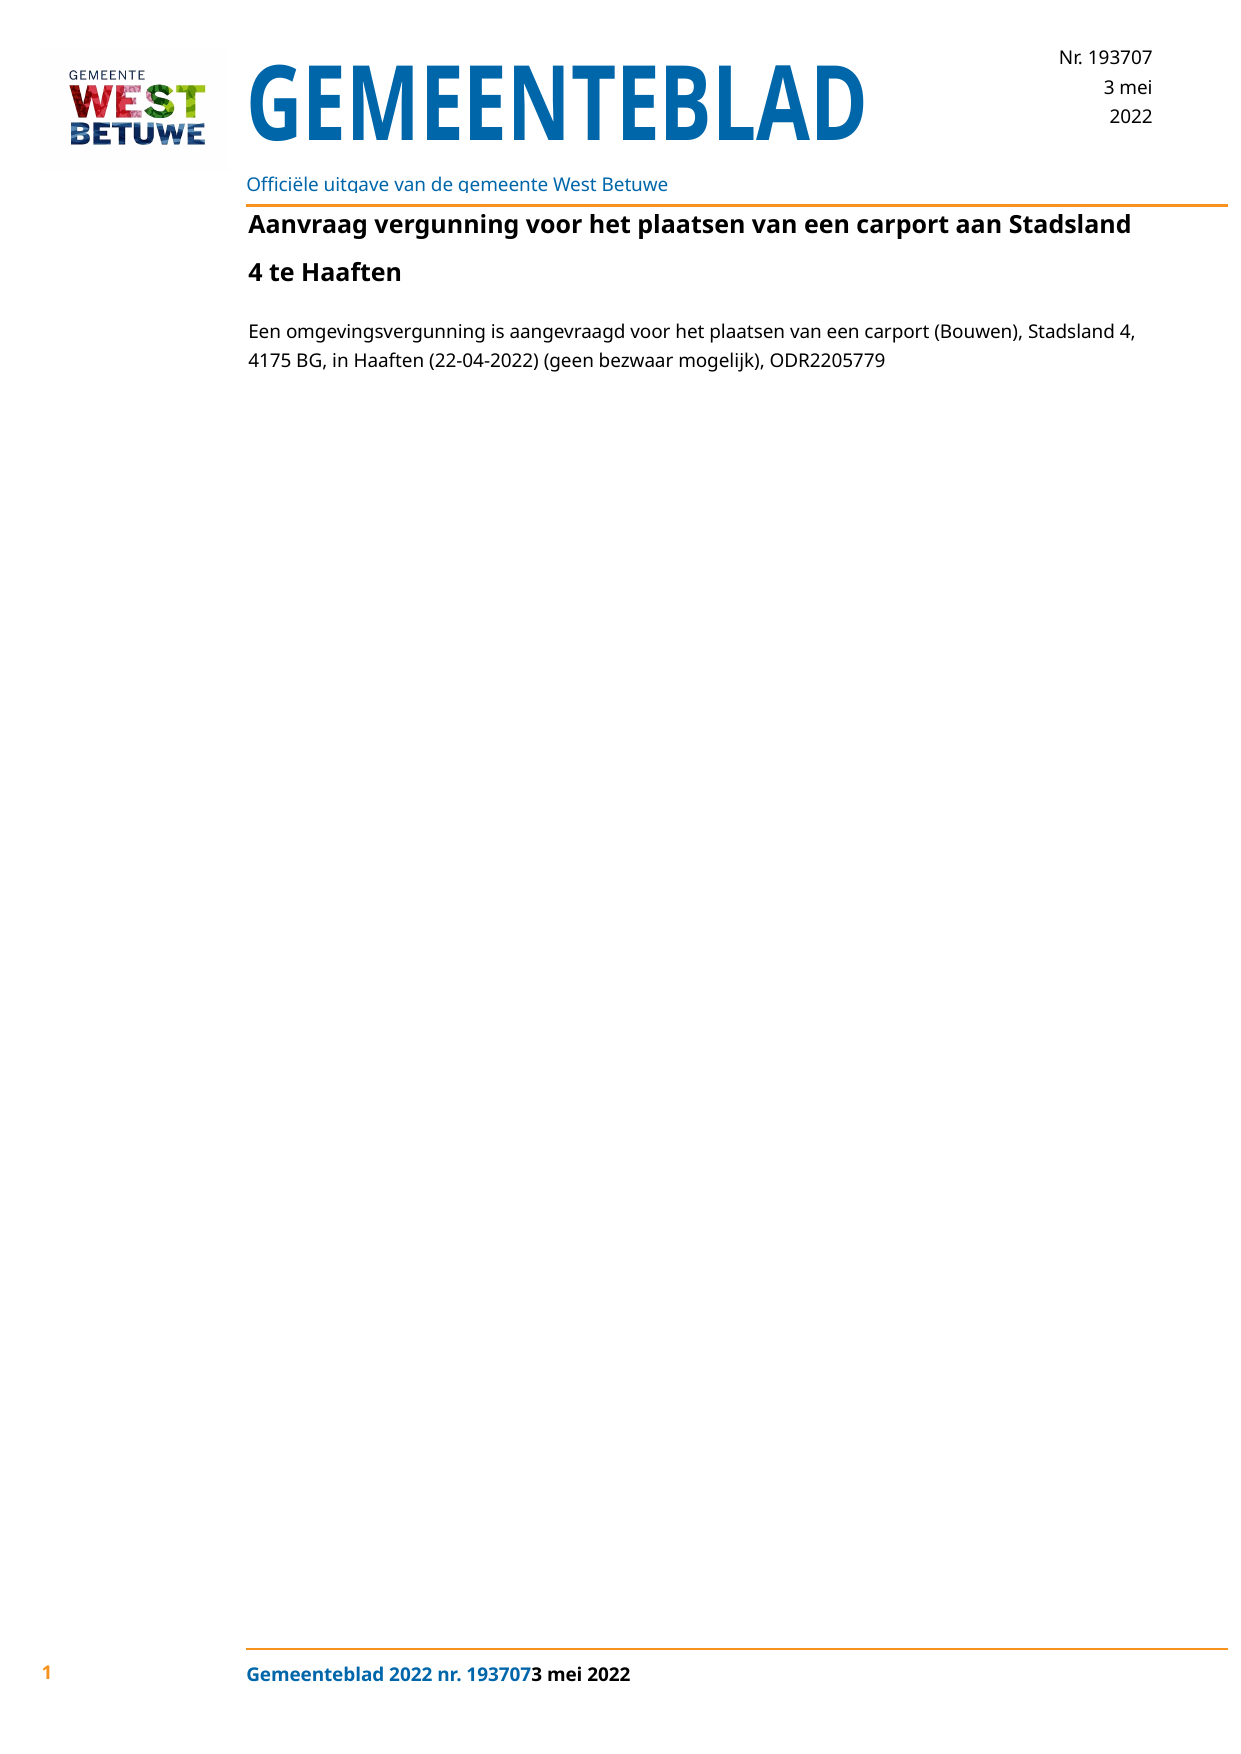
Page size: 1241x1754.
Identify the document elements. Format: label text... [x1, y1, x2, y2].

text Aanvraag vergunning voor het plaatsen van een carport aan Stadsland 4 te Haaften [248, 207, 1152, 288]
text Een omgevingsvergunning is aangevraagd voor het plaatsen van een carport (Bouwen), Stadsland 4, 4175 BG, in Haaften (22-04-2022) (geen bezwaar mogelijk), ODR2205779 [248, 318, 1152, 373]
picture [41, 47, 231, 172]
